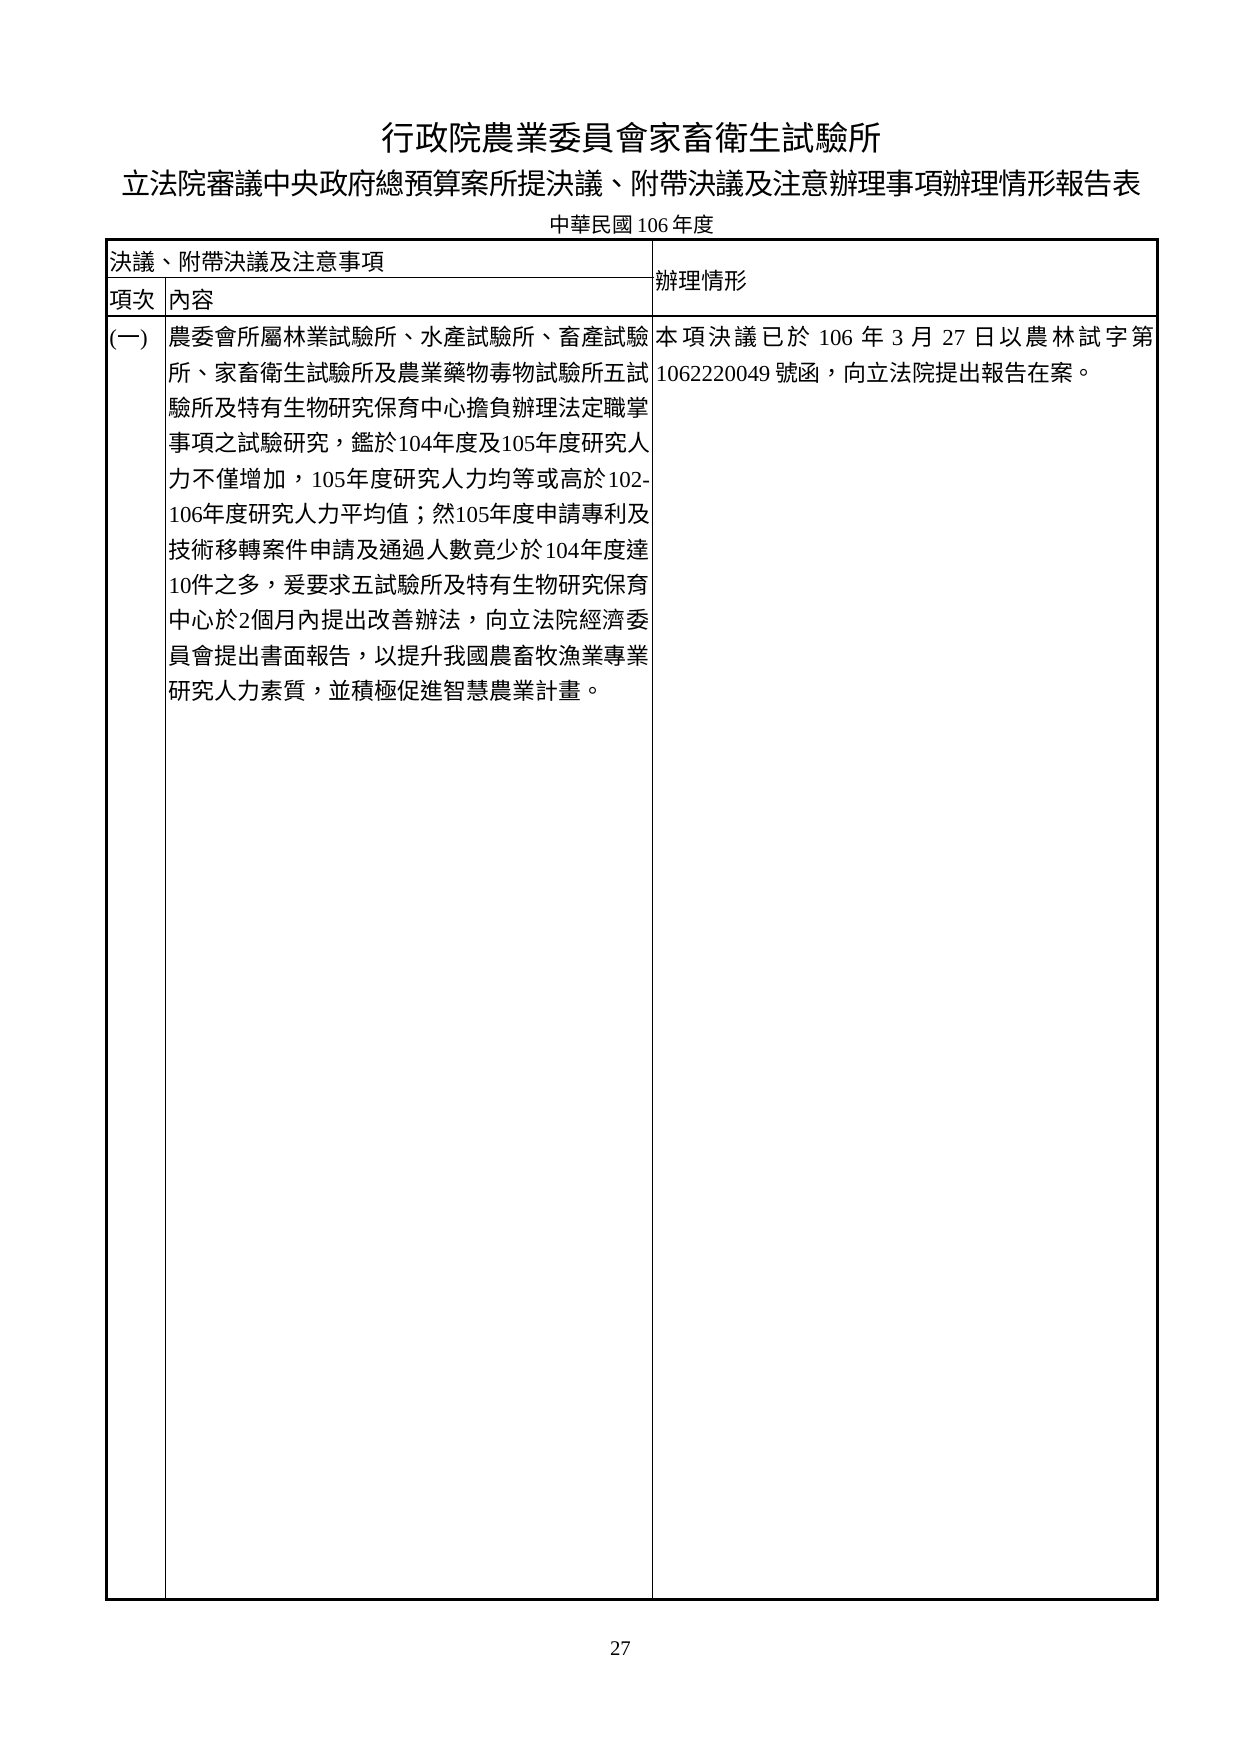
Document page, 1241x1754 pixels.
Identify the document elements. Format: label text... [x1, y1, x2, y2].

table_cell 立法院審議中央政府總預算案所提決議、附帶決議及注意辦理事項辦理情形報告表 [106, 160, 1157, 203]
table_cell 決議、附帶決議及注意事項 [108, 241, 652, 277]
table_cell 項次 [108, 278, 165, 315]
table_header 行政院農業委員會家畜衛生試驗所 [106, 112, 1157, 160]
table_cell 中華民國106年度 [106, 203, 1157, 238]
table_cell 辦理情形 [653, 241, 1156, 315]
table_cell 本項決議已於106年3月27日以農林試字第1062220049號函，向立法院提出報告在案。 [653, 317, 1156, 1598]
table_cell (一) [108, 317, 165, 1598]
table_cell 內容 [166, 278, 652, 315]
table_cell 農委會所屬林業試驗所、水產試驗所、畜產試驗所、家畜衛生試驗所及農業藥物毒物試驗所五試驗所及特有生物研究保育中心擔負辦理法定職掌事項之試驗研究，鑑於104年度及105年度研究人力不僅增加，105年度研究人力均等或高於102-106年度研究人力平均值；然105年度申請專利及技術移轉案件申請及通過人數竟少於104年度達10件之多，爰要求五試驗所及特有生物研究保育中心於2個月內提出改善辦法，向立法院經濟委員會提出書面報告，以提升我國農畜牧漁業專業研究人力素質，並積極促進智慧農業計畫。 [166, 317, 652, 1598]
